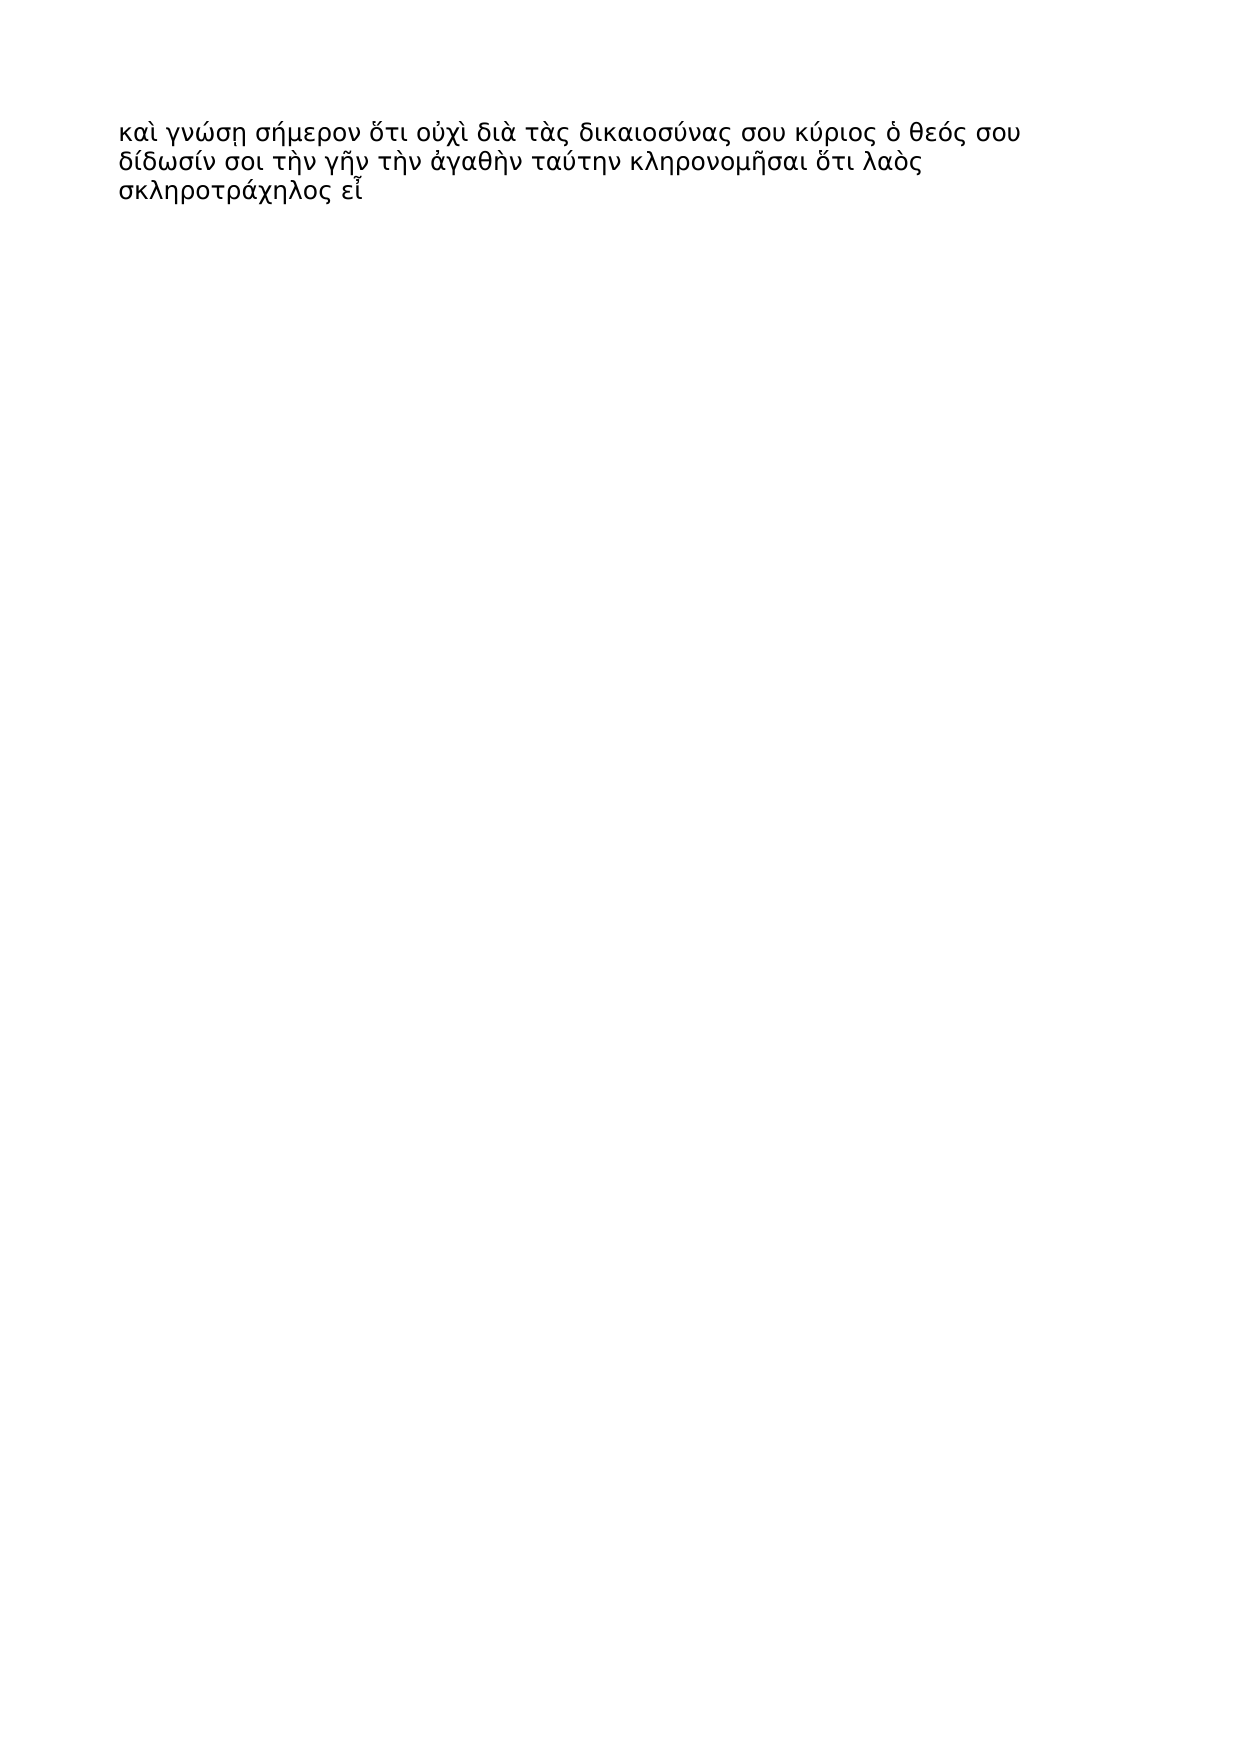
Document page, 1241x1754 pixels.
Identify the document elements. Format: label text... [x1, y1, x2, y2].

text καὶ γνώσῃ σήμερον ὅτι οὐχὶ διὰ τὰς δικαιοσύνας σου κύριος ὁ θεός σου δίδωσίν σοι τὴν γῆν τὴν ἀγαθὴν ταύτην κληρονομῆσαι ὅτι λαὸς σκληροτράχηλος εἶ [118, 118, 1122, 206]
